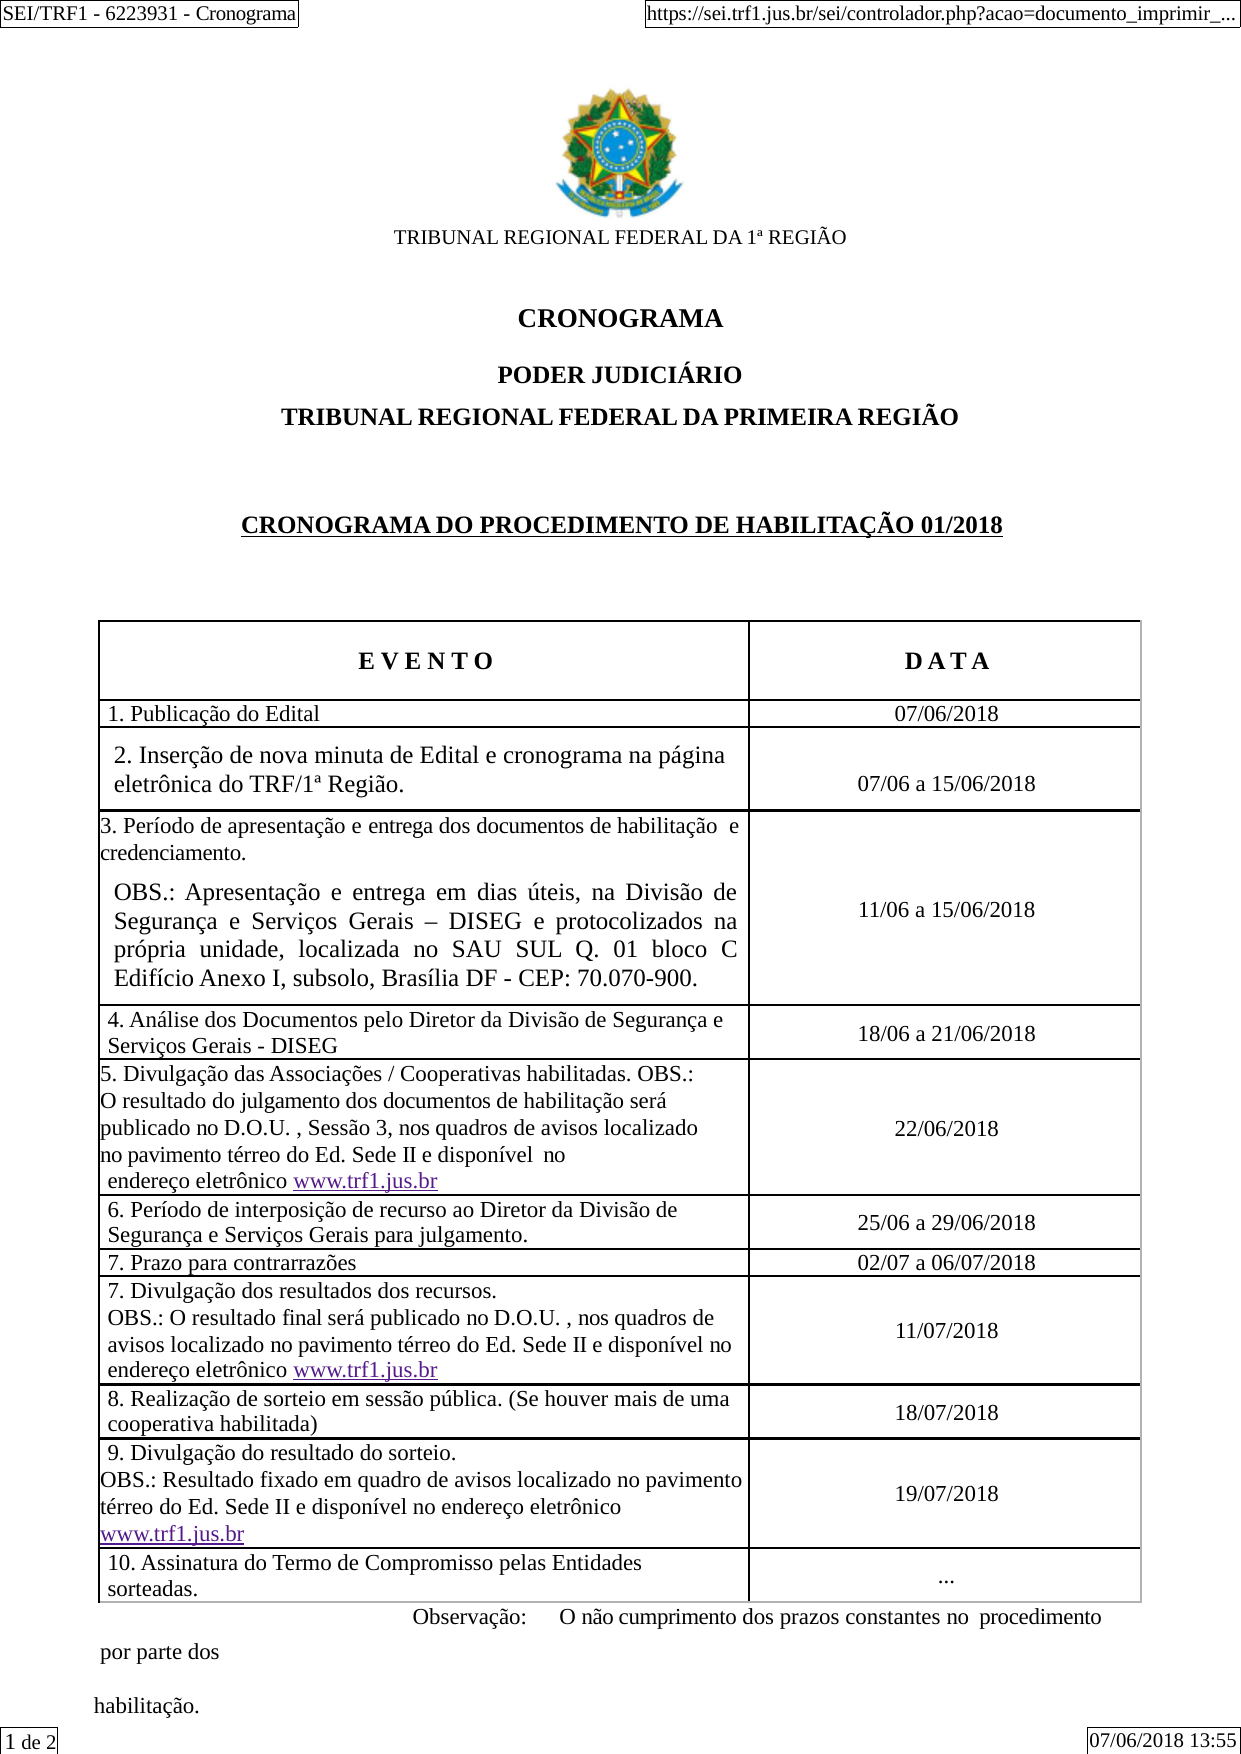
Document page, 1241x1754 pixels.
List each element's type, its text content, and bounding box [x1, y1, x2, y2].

text TRIBUNAL REGIONAL FEDERAL DA 1ª REGIÃO [182, 225, 1059, 249]
table_cell 3. Período de apresentação e entrega dos documentos de habilitação e credenciamento. OBS.: Apresentação e entrega em dias úteis, na Divisão de Segurança e Serviços Gerais – DISEG e protocolizados na própria unidade, localizada no SAU SUL Q. 01 bloco C Edifício Anexo I, subsolo, Brasília DF - CEP: 70.070-900. [100, 812, 748, 1004]
table_header E V E N T O [100, 622, 748, 699]
text TRIBUNAL REGIONAL FEDERAL DA PRIMEIRA REGIÃO [181, 402, 1059, 431]
table_cell 6. Período de interposição de recurso ao Diretor da Divisão de Segurança e Serviços Gerais para julgamento. [100, 1196, 748, 1248]
text Observação: O não cumprimento dos prazos constantes no procedimento [412, 1603, 1163, 1629]
text por parte dos habilitação. [94, 1638, 237, 1718]
table_cell 11/06 a 15/06/2018 [750, 812, 1140, 1004]
picture [551, 85, 688, 221]
table_cell 25/06 a 29/06/2018 [750, 1196, 1140, 1248]
table_cell 8. Realização de sorteio em sessão pública. (Se houver mais de uma cooperativa habilitada) [100, 1386, 748, 1437]
table_cell 7. Prazo para contrarrazões [100, 1250, 748, 1275]
table_header D A T A [750, 622, 1140, 699]
table_cell 1. Publicação do Edital [100, 701, 748, 726]
table_cell 18/06 a 21/06/2018 [750, 1006, 1140, 1058]
table_cell 18/07/2018 [750, 1386, 1140, 1437]
table_cell 10. Assinatura do Termo de Compromisso pelas Entidades sorteadas. [100, 1549, 748, 1601]
table_cell ... [750, 1549, 1140, 1601]
subtitle PODER JUDICIÁRIO [181, 360, 1059, 389]
table_cell 9. Divulgação do resultado do sorteio. OBS.: Resultado fixado em quadro de avisos localizado no pavimento térreo do Ed. Sede II e disponível no endereço eletrônico www.trf1.jus.br [100, 1440, 748, 1547]
text CRONOGRAMA [182, 302, 1059, 333]
table_cell 2. Inserção de nova minuta de Edital e cronograma na página eletrônica do TRF/1ª Região. [100, 728, 748, 809]
table_cell 07/06/2018 [750, 701, 1140, 726]
table_cell 4. Análise dos Documentos pelo Diretor da Divisão de Segurança e Serviços Gerais - DISEG [100, 1006, 748, 1058]
table_cell 7. Divulgação dos resultados dos recursos. OBS.: O resultado final será publicado no D.O.U. , nos quadros de avisos localizado no pavimento térreo do Ed. Sede II e disponível no endereço eletrônico www.trf1.jus.br [100, 1277, 748, 1383]
table_cell 07/06 a 15/06/2018 [750, 728, 1140, 809]
table_cell 5. Divulgação das Associações / Cooperativas habilitadas. OBS.: O resultado do julgamento dos documentos de habilitação será publicado no D.O.U. , Sessão 3, nos quadros de avisos localizado no pavimento térreo do Ed. Sede II e disponível no endereço eletrônico www.trf1.jus.br [100, 1060, 748, 1194]
table_cell 22/06/2018 [750, 1060, 1140, 1194]
table_cell 19/07/2018 [750, 1440, 1140, 1547]
table_cell 11/07/2018 [750, 1277, 1140, 1383]
text CRONOGRAMA DO PROCEDIMENTO DE HABILITAÇÃO 01/2018 [241, 511, 1163, 539]
table_cell 02/07 a 06/07/2018 [750, 1250, 1140, 1275]
